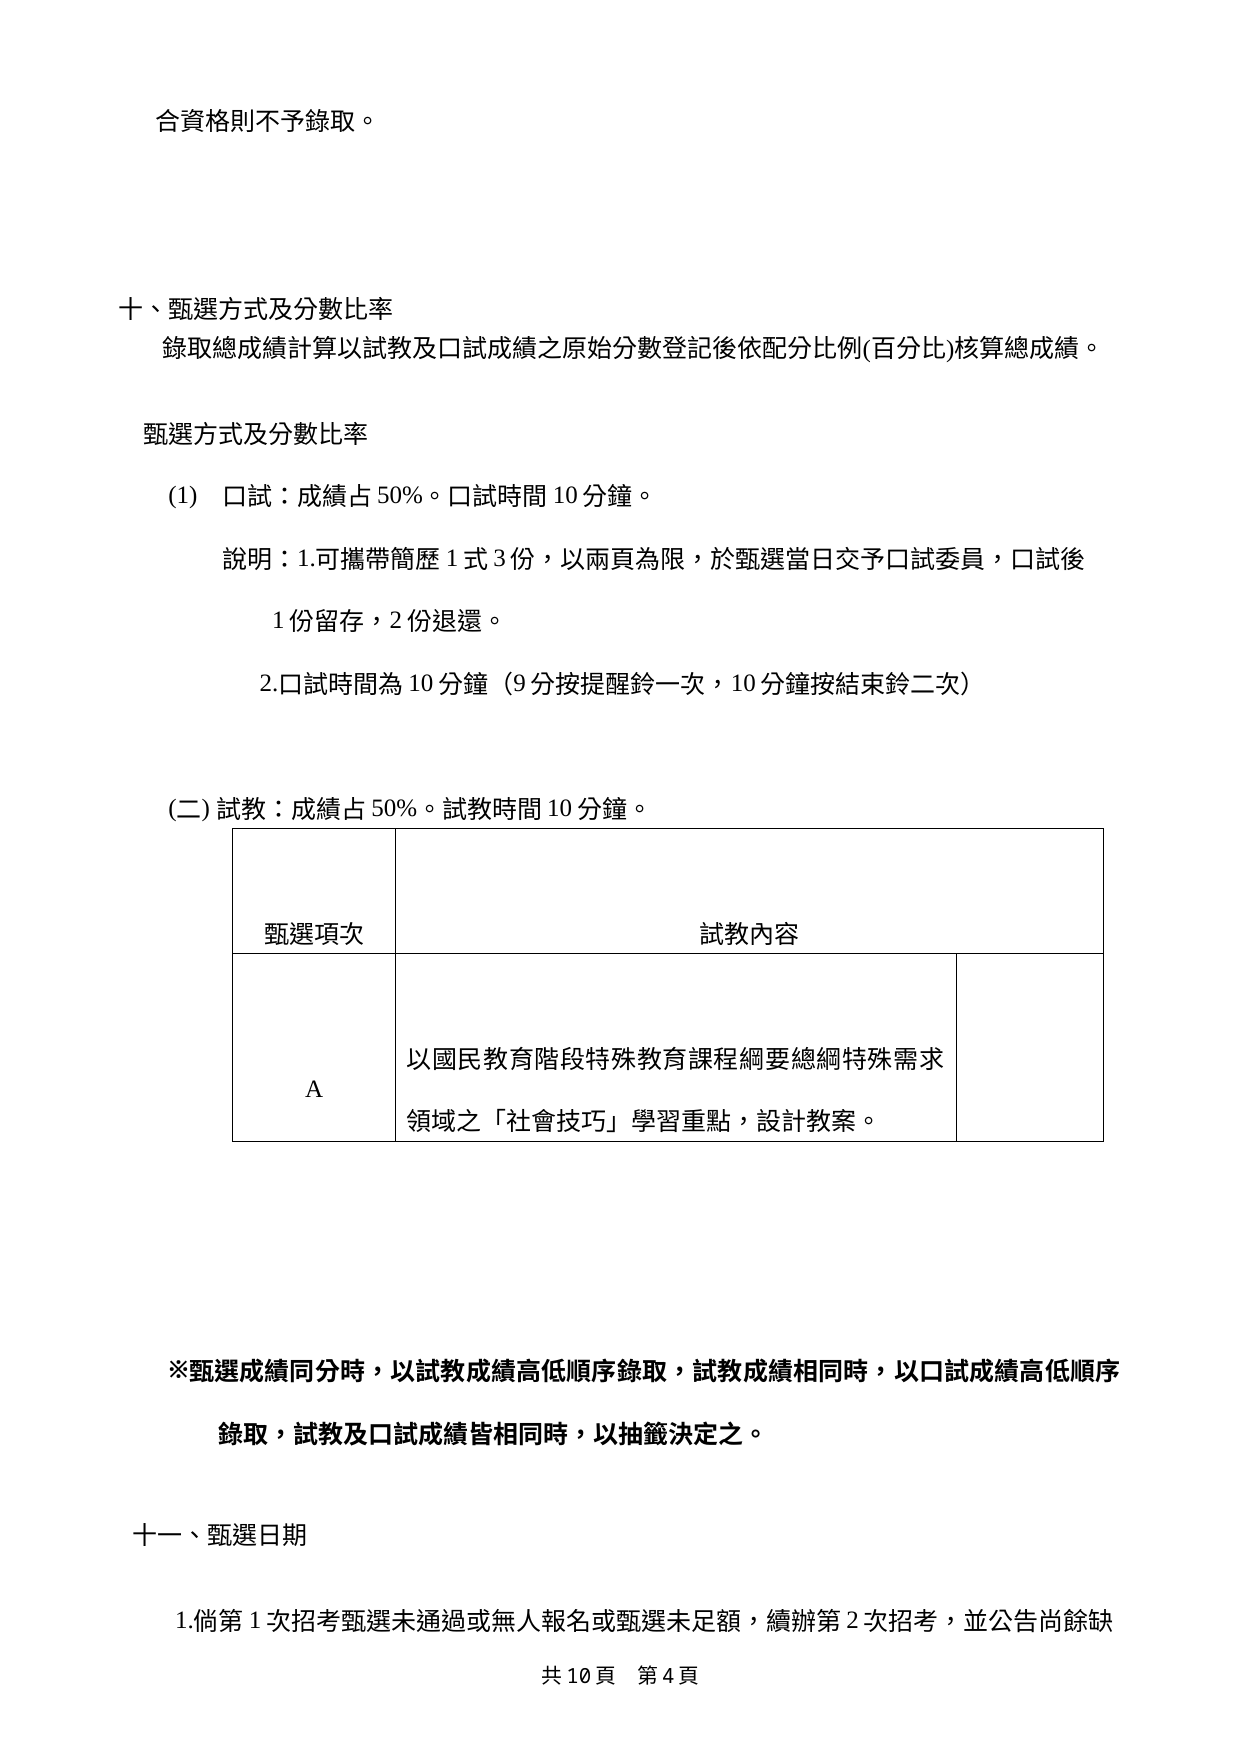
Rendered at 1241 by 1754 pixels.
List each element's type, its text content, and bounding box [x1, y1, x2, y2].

text 1.倘第1次招考甄選未通過或無人報名或甄選未足額，續辦第2次招考，並公告尚餘缺 [175, 1578, 1122, 1641]
table_cell 以國民教育階段特殊教育課程綱要總綱特殊需求領域之「社會技巧」學習重點，設計教案。 [396, 954, 956, 1141]
text ※甄選成績同分時，以試教成績高低順序錄取，試教成績相同時，以口試成績高低順序錄取，試教及口試成績皆相同時，以抽籤決定之。 [168, 1328, 1122, 1453]
text 合資格則不予錄取。 [118, 78, 1122, 141]
text 說明：1.可攜帶簡歷1式3份，以兩頁為限，於甄選當日交予口試委員，口試後 [222, 516, 1122, 578]
list 口試：成績占50%。口試時間10分鐘。 [168, 453, 1122, 516]
text 1份留存，2份退還。 [222, 578, 1122, 641]
text 十、甄選方式及分數比率 [118, 266, 1122, 328]
text 錄取總成績計算以試教及口試成績之原始分數登記後依配分比例(百分比)核算總成績。 [162, 328, 1122, 364]
text (二) 試教：成績占50%。試教時間10分鐘。 [168, 766, 1122, 828]
table_cell A [233, 954, 395, 1141]
table_header 試教內容 [396, 829, 1103, 953]
text 甄選方式及分數比率 [118, 391, 1122, 453]
table_cell [957, 954, 1103, 1141]
text 2.口試時間為10分鐘（9分按提醒鈴一次，10分鐘按結束鈴二次） [222, 641, 1122, 703]
text 十一、甄選日期 [133, 1516, 1122, 1552]
table_header 甄選項次 [233, 829, 395, 953]
